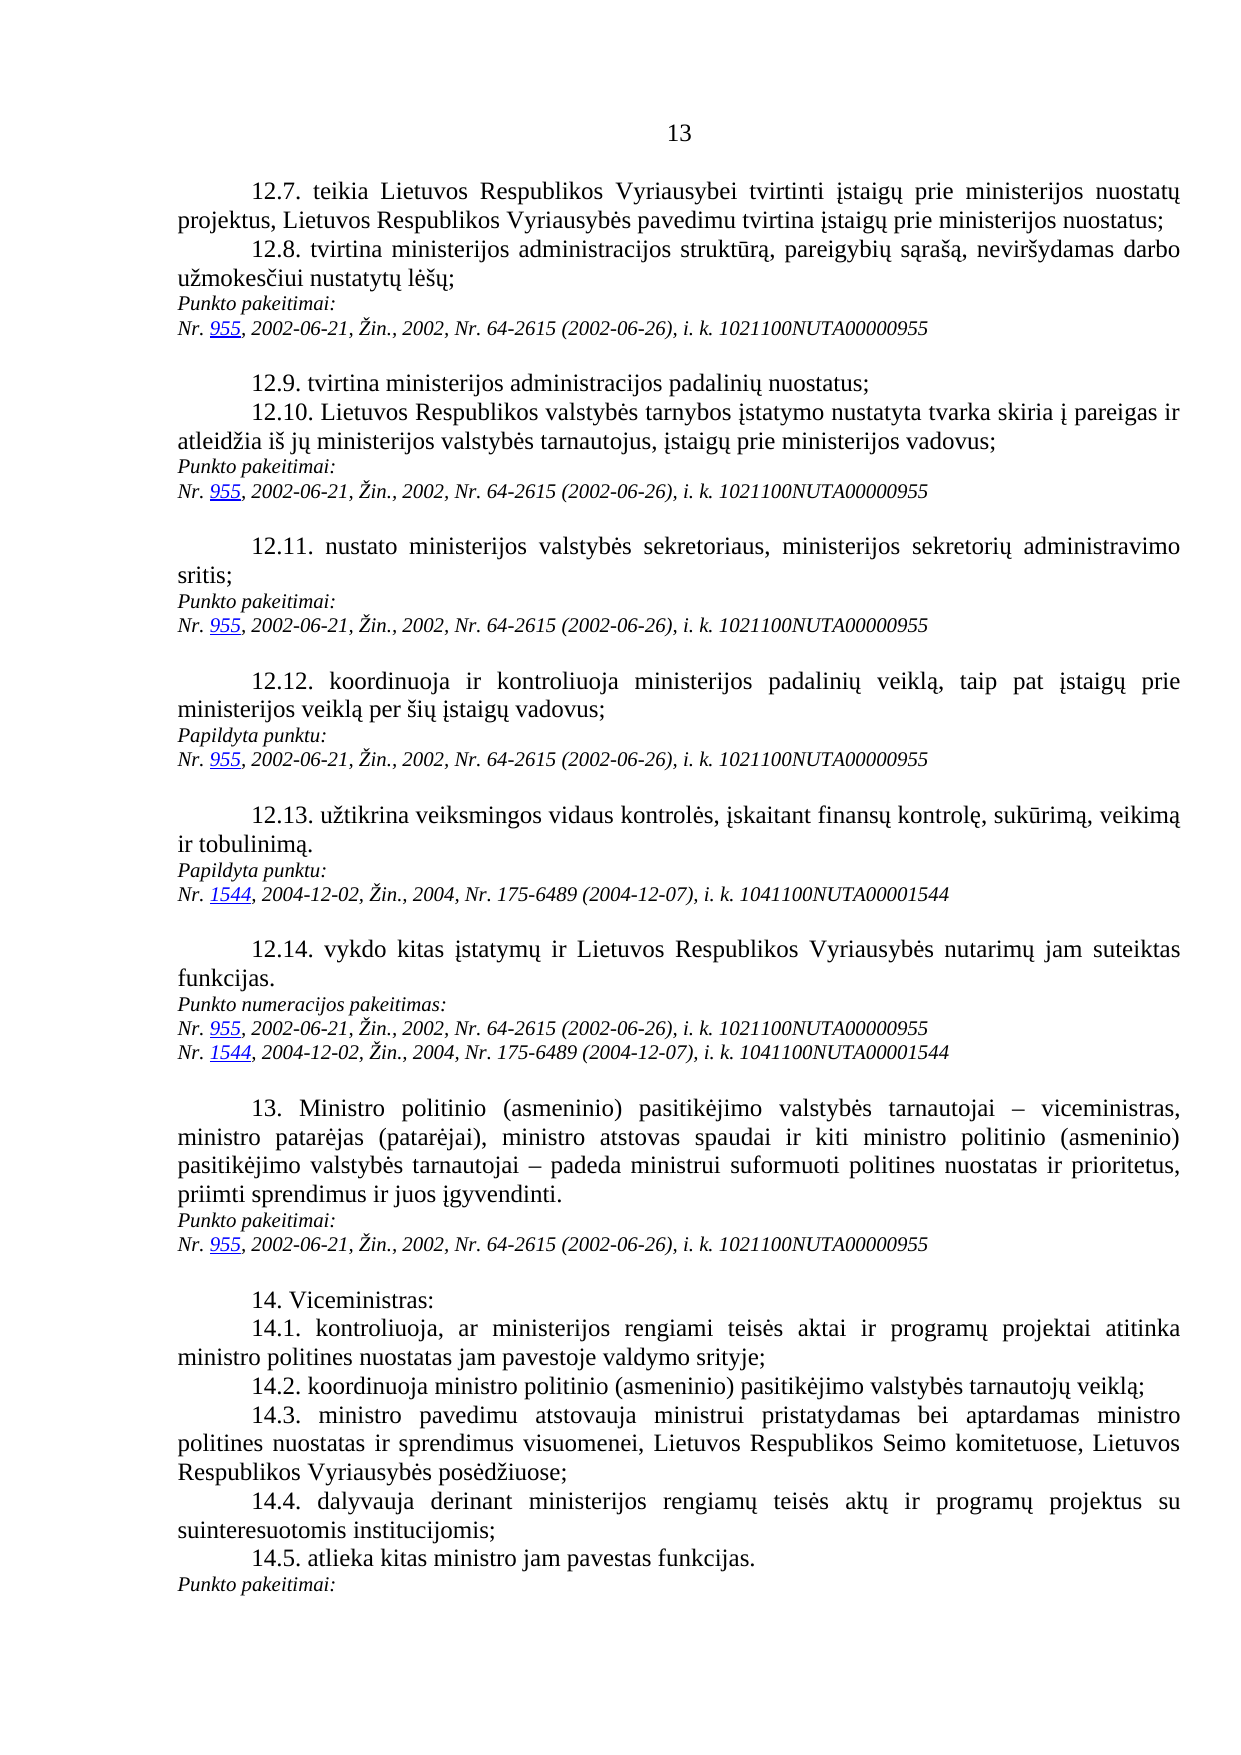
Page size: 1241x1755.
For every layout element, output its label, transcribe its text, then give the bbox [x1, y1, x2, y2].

text 14.5. atlieka kitas ministro jam pavestas funkcijas. [177, 1543, 1181, 1572]
text Nr. 955, 2002-06-21, Žin., 2002, Nr. 64-2615 (2002-06-26), i. k. 1021100NUTA00000955 [177, 478, 1181, 503]
text 12.11. nustato ministerijos valstybės sekretoriaus, ministerijos sekretorių administravimo sritis; [177, 531, 1181, 589]
text 12.12. koordinuoja ir kontroliuoja ministerijos padalinių veiklą, taip pat įstaigų prie ministerijos veiklą per šių įstaigų vadovus; [177, 666, 1181, 723]
text Nr. 1544, 2004-12-02, Žin., 2004, Nr. 175-6489 (2004-12-07), i. k. 1041100NUTA00001544 [177, 882, 1181, 906]
text 14. Viceministras: [177, 1285, 1181, 1313]
text Nr. 1544, 2004-12-02, Žin., 2004, Nr. 175-6489 (2004-12-07), i. k. 1041100NUTA00001544 [177, 1040, 1181, 1064]
text Punkto pakeitimai: [177, 1208, 1181, 1232]
text Punkto pakeitimai: [177, 291, 1181, 315]
text Nr. 955, 2002-06-21, Žin., 2002, Nr. 64-2615 (2002-06-26), i. k. 1021100NUTA00000955 [177, 315, 1181, 339]
text Nr. 955, 2002-06-21, Žin., 2002, Nr. 64-2615 (2002-06-26), i. k. 1021100NUTA00000955 [177, 1016, 1181, 1040]
text Punkto pakeitimai: [177, 454, 1181, 478]
text Punkto pakeitimai: [177, 589, 1181, 613]
text Papildyta punktu: [177, 858, 1181, 882]
text 12.10. Lietuvos Respublikos valstybės tarnybos įstatymo nustatyta tvarka skiria į pareigas ir atleidžia iš jų ministerijos valstybės tarnautojus, įstaigų prie ministerijos vadovus; [177, 397, 1181, 454]
text 14.4. dalyvauja derinant ministerijos rengiamų teisės aktų ir programų projektus su suinteresuotomis institucijomis; [177, 1486, 1181, 1543]
text 12.13. užtikrina veiksmingos vidaus kontrolės, įskaitant finansų kontrolę, sukūrimą, veikimą ir tobulinimą. [177, 800, 1181, 858]
text Papildyta punktu: [177, 723, 1181, 747]
text 12.14. vykdo kitas įstatymų ir Lietuvos Respublikos Vyriausybės nutarimų jam suteiktas funkcijas. [177, 934, 1181, 992]
text Punkto numeracijos pakeitimas: [177, 992, 1181, 1016]
text 14.3. ministro pavedimu atstovauja ministrui pristatydamas bei aptardamas ministro politines nuostatas ir sprendimus visuomenei, Lietuvos Respublikos Seimo komitetuose, Lietuvos Respublikos Vyriausybės posėdžiuose; [177, 1400, 1181, 1486]
text 13. Ministro politinio (asmeninio) pasitikėjimo valstybės tarnautojai – viceministras, ministro patarėjas (patarėjai), ministro atstovas spaudai ir kiti ministro politinio (asmeninio) pasitikėjimo valstybės tarnautojai – padeda ministrui suformuoti politines nuostatas ir prioritetus, priimti sprendimus ir juos įgyvendinti. [177, 1093, 1181, 1208]
text 12.9. tvirtina ministerijos administracijos padalinių nuostatus; [177, 368, 1181, 397]
text Nr. 955, 2002-06-21, Žin., 2002, Nr. 64-2615 (2002-06-26), i. k. 1021100NUTA00000955 [177, 1232, 1181, 1256]
text Nr. 955, 2002-06-21, Žin., 2002, Nr. 64-2615 (2002-06-26), i. k. 1021100NUTA00000955 [177, 613, 1181, 637]
text Punkto pakeitimai: [177, 1572, 1181, 1596]
text 12.8. tvirtina ministerijos administracijos struktūrą, pareigybių sąrašą, neviršydamas darbo užmokesčiui nustatytų lėšų; [177, 234, 1181, 291]
text 14.1. kontroliuoja, ar ministerijos rengiami teisės aktai ir programų projektai atitinka ministro politines nuostatas jam pavestoje valdymo srityje; [177, 1313, 1181, 1371]
text Nr. 955, 2002-06-21, Žin., 2002, Nr. 64-2615 (2002-06-26), i. k. 1021100NUTA00000955 [177, 747, 1181, 771]
text 14.2. koordinuoja ministro politinio (asmeninio) pasitikėjimo valstybės tarnautojų veiklą; [177, 1371, 1181, 1400]
text 12.7. teikia Lietuvos Respublikos Vyriausybei tvirtinti įstaigų prie ministerijos nuostatų projektus, Lietuvos Respublikos Vyriausybės pavedimu tvirtina įstaigų prie ministerijos nuostatus; [177, 176, 1181, 234]
